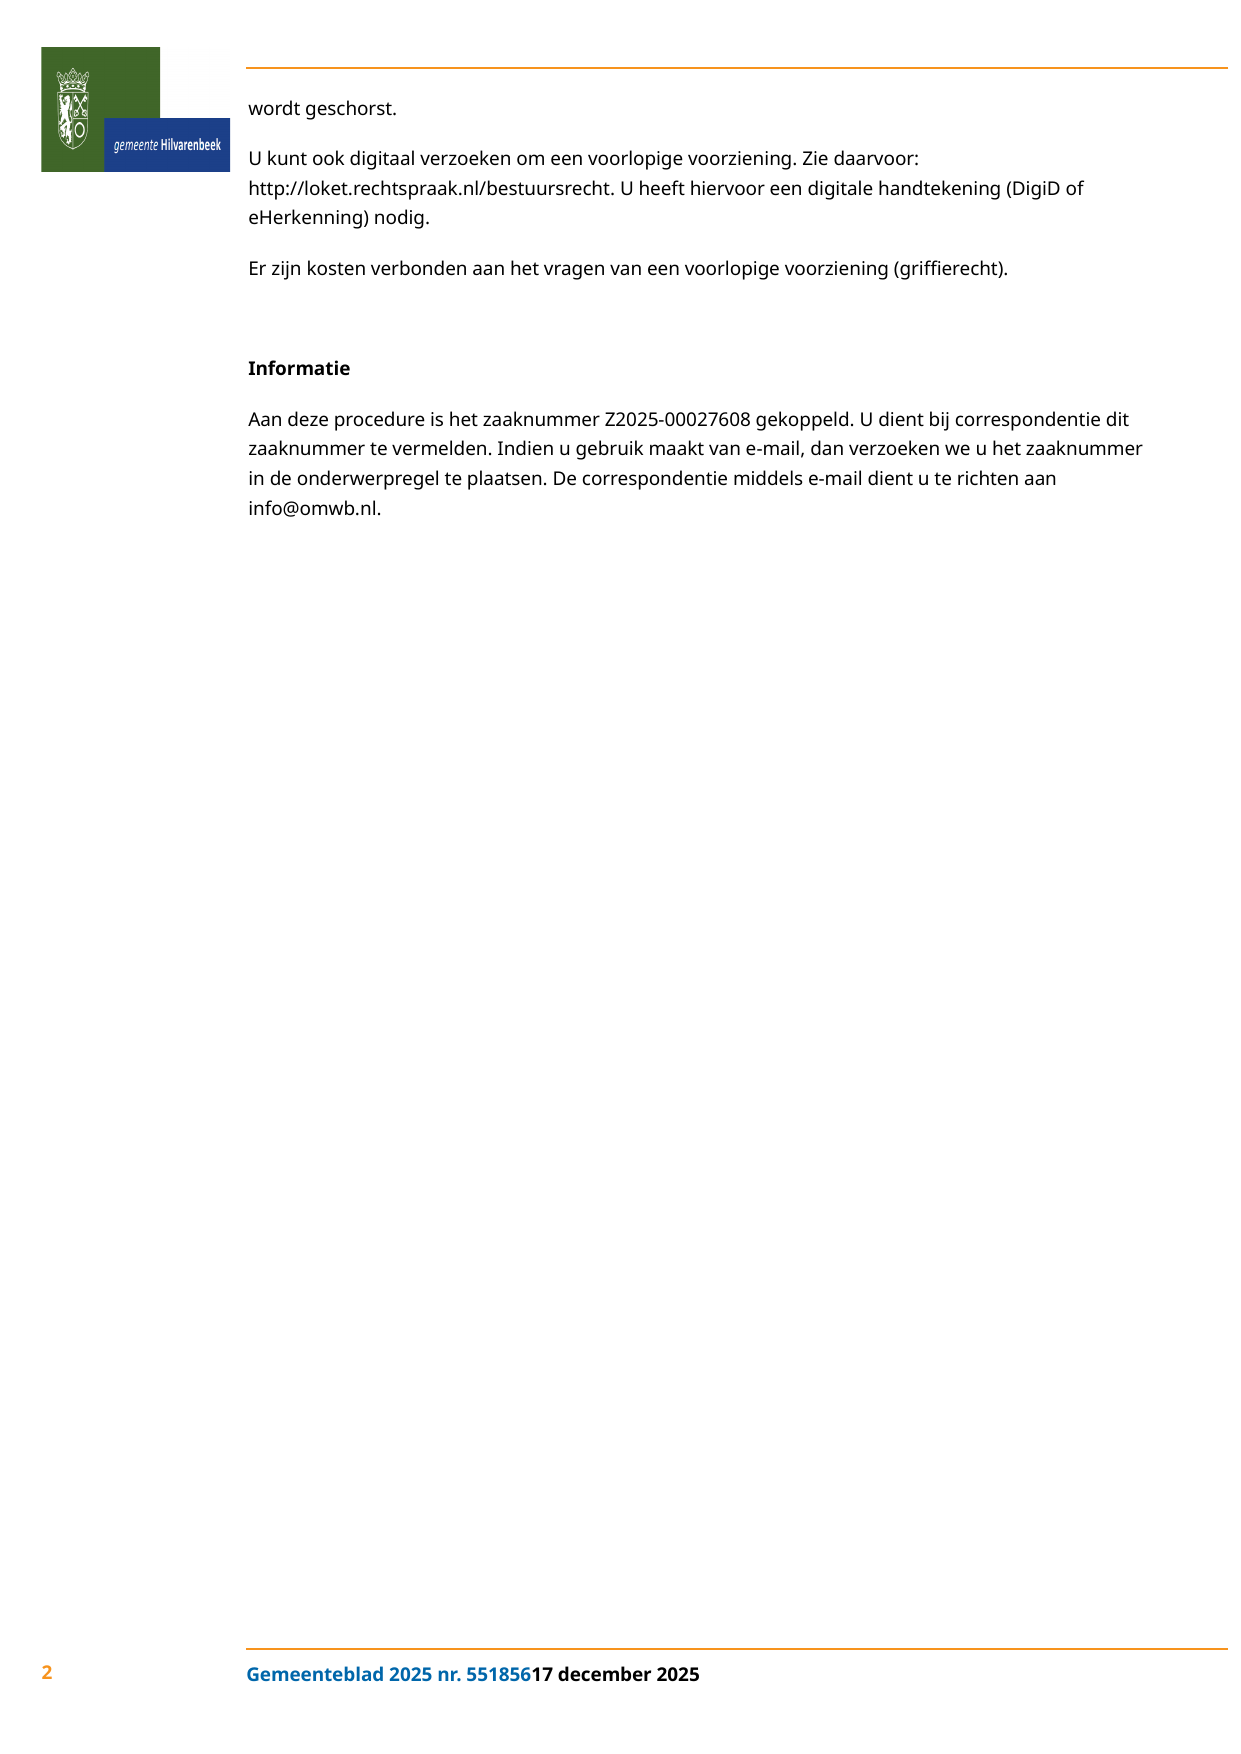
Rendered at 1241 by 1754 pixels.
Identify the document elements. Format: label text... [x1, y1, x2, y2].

picture [41, 47, 231, 172]
text Er zijn kosten verbonden aan het vragen van een voorlopige voorziening (griffierecht). [248, 255, 1152, 281]
text U kunt ook digitaal verzoeken om een voorlopige voorziening. Zie daarvoor: http://loket.rechtspraak.nl/bestuursrecht. U heeft hiervoor een digitale handtekening (DigiD of eHerkenning) nodig. [248, 145, 1152, 230]
text Informatie [248, 356, 1152, 381]
text wordt geschorst. [248, 95, 1152, 121]
text Aan deze procedure is het zaaknummer Z2025-00027608 gekoppeld. U dient bij correspondentie dit zaaknummer te vermelden. Indien u gebruik maakt van e-mail, dan verzoeken we u het zaaknummer in de onderwerpregel te plaatsen. De correspondentie middels e-mail dient u te richten aan info@omwb.nl. [248, 406, 1152, 521]
